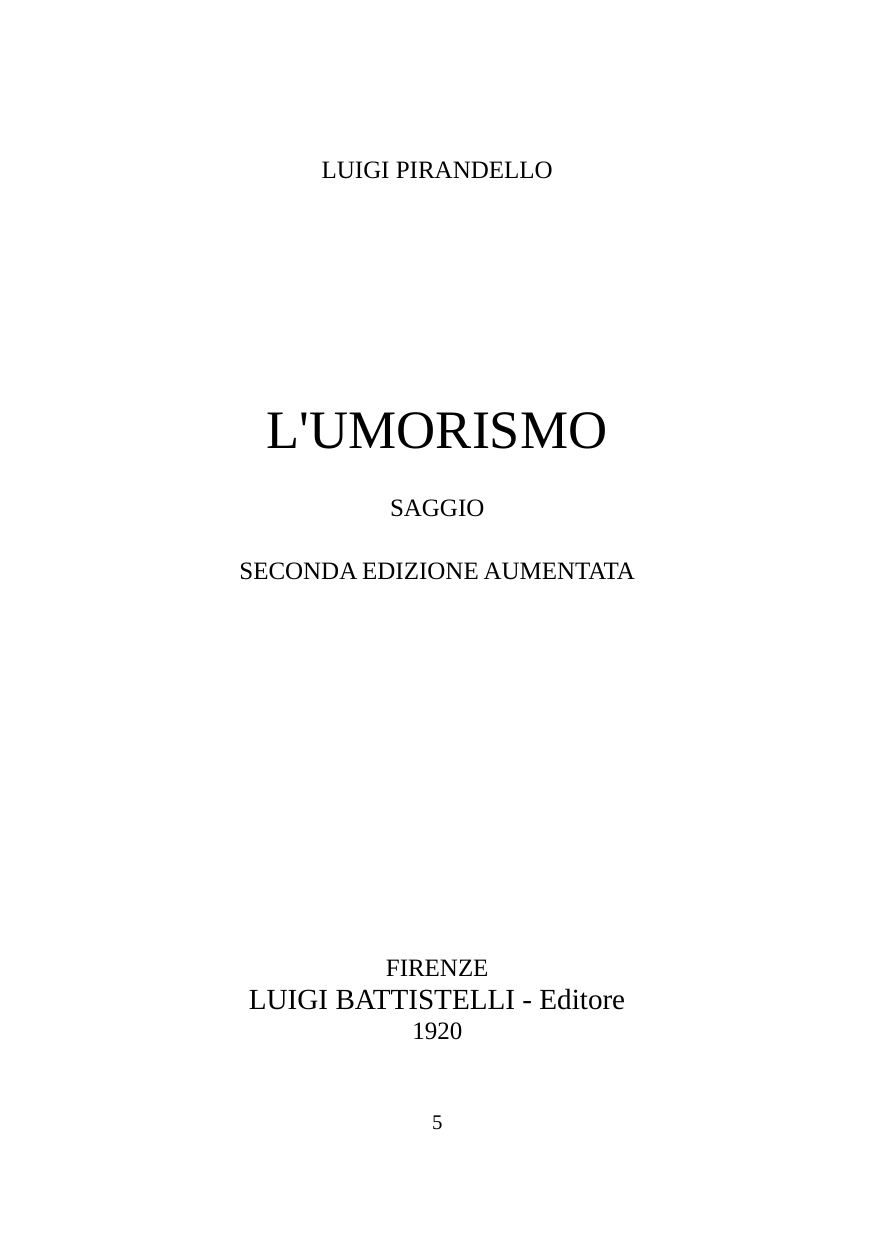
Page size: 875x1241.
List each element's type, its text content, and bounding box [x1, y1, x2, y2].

text SECONDA EDIZIONE AUMENTATA [106, 556, 768, 584]
text L'UMORISMO [106, 398, 768, 460]
text FIRENZE [106, 953, 768, 982]
text 1920 [106, 1016, 768, 1044]
text LUIGI BATTISTELLI - Editore [106, 982, 768, 1016]
text SAGGIO [106, 493, 768, 522]
text LUIGI PIRANDELLO [106, 155, 768, 184]
